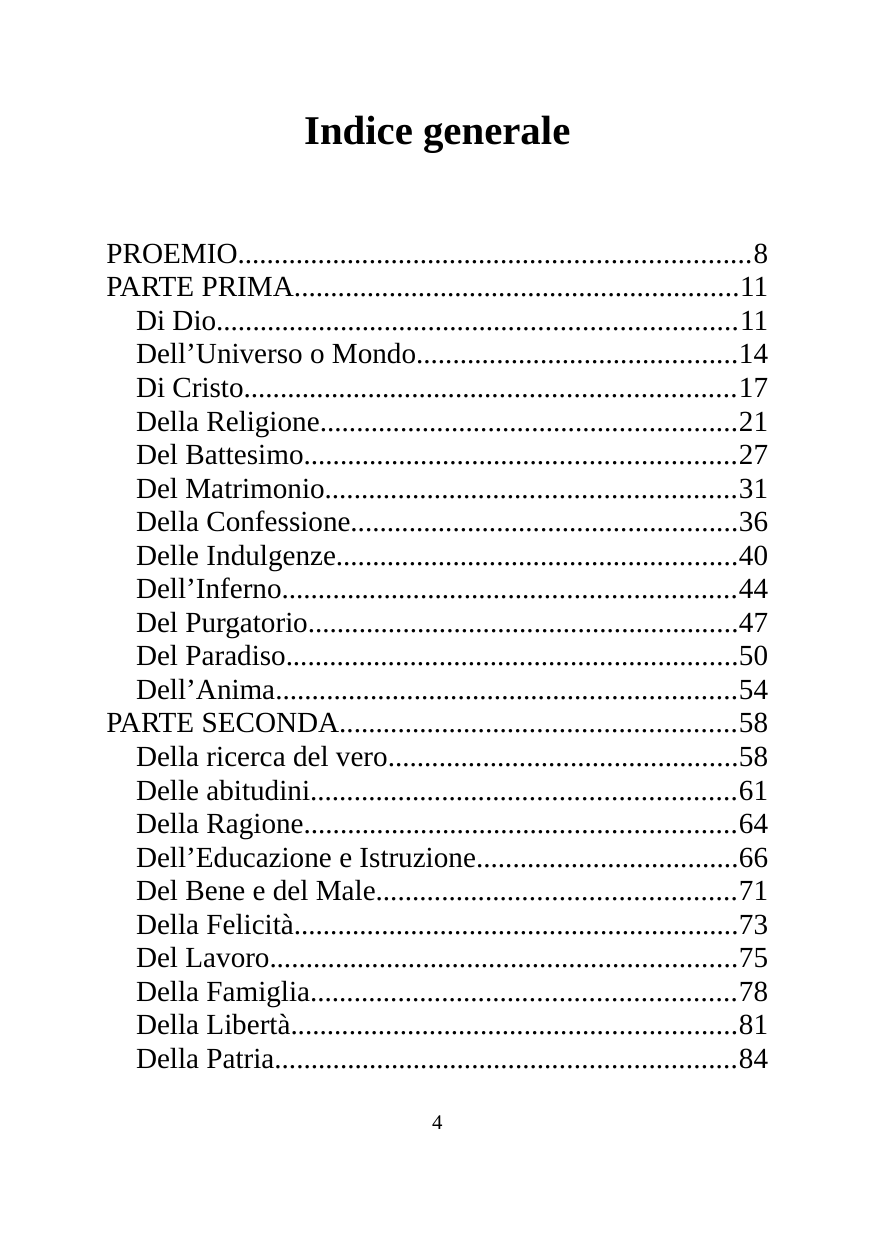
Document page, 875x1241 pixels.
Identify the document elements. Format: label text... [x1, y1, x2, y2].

text Del Matrimonio 31 [136, 471, 768, 504]
text Della Felicità. 73 [136, 907, 768, 940]
text Dell’Universo o Mondo 14 [136, 337, 768, 370]
text Dell’Anima. 54 [136, 672, 768, 706]
text Di Cristo. 17 [136, 370, 768, 404]
text Del Bene e del Male. 71 [136, 873, 768, 907]
text Del Purgatorio. 47 [136, 605, 768, 638]
text Delle abitudini. 61 [136, 773, 768, 806]
text Dell’Educazione e Istruzione. 66 [136, 840, 768, 873]
text Delle Indulgenze. 40 [136, 538, 768, 571]
text PROEMIO 8 [106, 236, 768, 269]
text Di Dio 11 [136, 303, 768, 337]
text PARTE SECONDA 58 [106, 706, 768, 739]
subtitle Indice generale [106, 106, 768, 153]
text Del Battesimo. 27 [136, 437, 768, 471]
text Dell’Inferno. 44 [136, 571, 768, 605]
text Della Ragione. 64 [136, 806, 768, 840]
text Del Paradiso. 50 [136, 638, 768, 672]
text Della ricerca del vero. 58 [136, 739, 768, 773]
text Della Libertà. 81 [136, 1007, 768, 1041]
text Della Religione. 21 [136, 404, 768, 437]
text PARTE PRIMA 11 [106, 269, 768, 303]
text Della Famiglia. 78 [136, 974, 768, 1007]
text Della Confessione 36 [136, 504, 768, 538]
text Della Patria. 84 [136, 1041, 768, 1074]
text Del Lavoro. 75 [136, 940, 768, 974]
